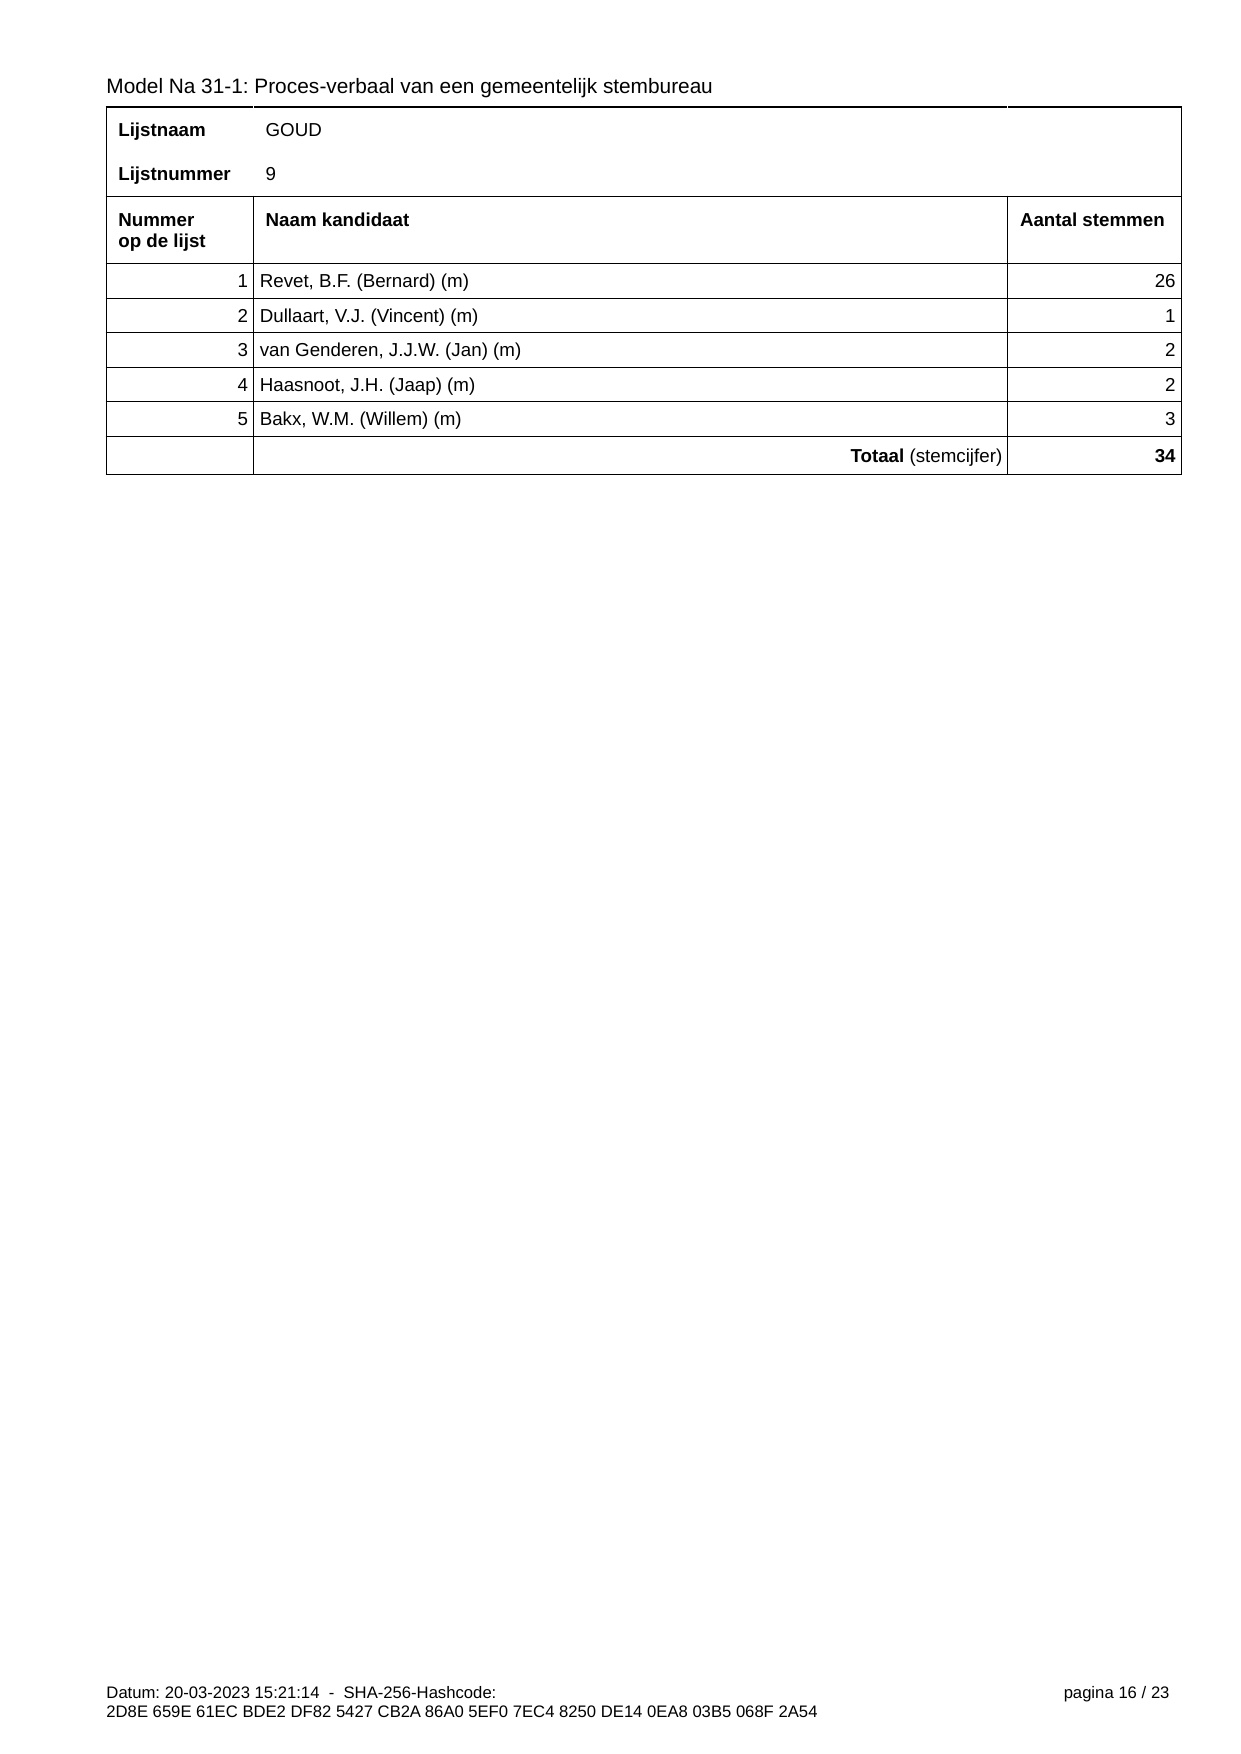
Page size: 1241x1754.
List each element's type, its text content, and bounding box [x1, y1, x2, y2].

table_cell Aantal stemmen [1008, 197, 1181, 263]
table_cell 2 [1008, 368, 1181, 401]
table_cell 3 [107, 333, 253, 367]
table_cell 26 [1008, 264, 1181, 298]
table_cell 1 [107, 264, 253, 298]
table_cell 4 [107, 368, 253, 401]
table_cell 5 [107, 402, 253, 436]
table_cell Totaal (stemcijfer) [254, 437, 1007, 474]
table_cell Nummer op de lijst [107, 197, 253, 263]
table_cell Revet, B.F. (Bernard) (m) [254, 264, 1007, 298]
table_cell 2 [1008, 333, 1181, 367]
table_cell Naam kandidaat [254, 197, 1007, 263]
table_cell Dullaart, V.J. (Vincent) (m) [254, 299, 1007, 332]
table_cell Bakx, W.M. (Willem) (m) [254, 402, 1007, 436]
table_cell 3 [1008, 402, 1181, 436]
table_header [1008, 108, 1181, 196]
table_cell [107, 437, 253, 474]
table_cell 1 [1008, 299, 1181, 332]
table_header GOUD 9 [254, 108, 1007, 196]
table_cell Haasnoot, J.H. (Jaap) (m) [254, 368, 1007, 401]
table_cell van Genderen, J.J.W. (Jan) (m) [254, 333, 1007, 367]
table_cell 2 [107, 299, 253, 332]
table_header Lijstnaam Lijstnummer [107, 108, 253, 196]
table_cell 34 [1008, 437, 1181, 474]
